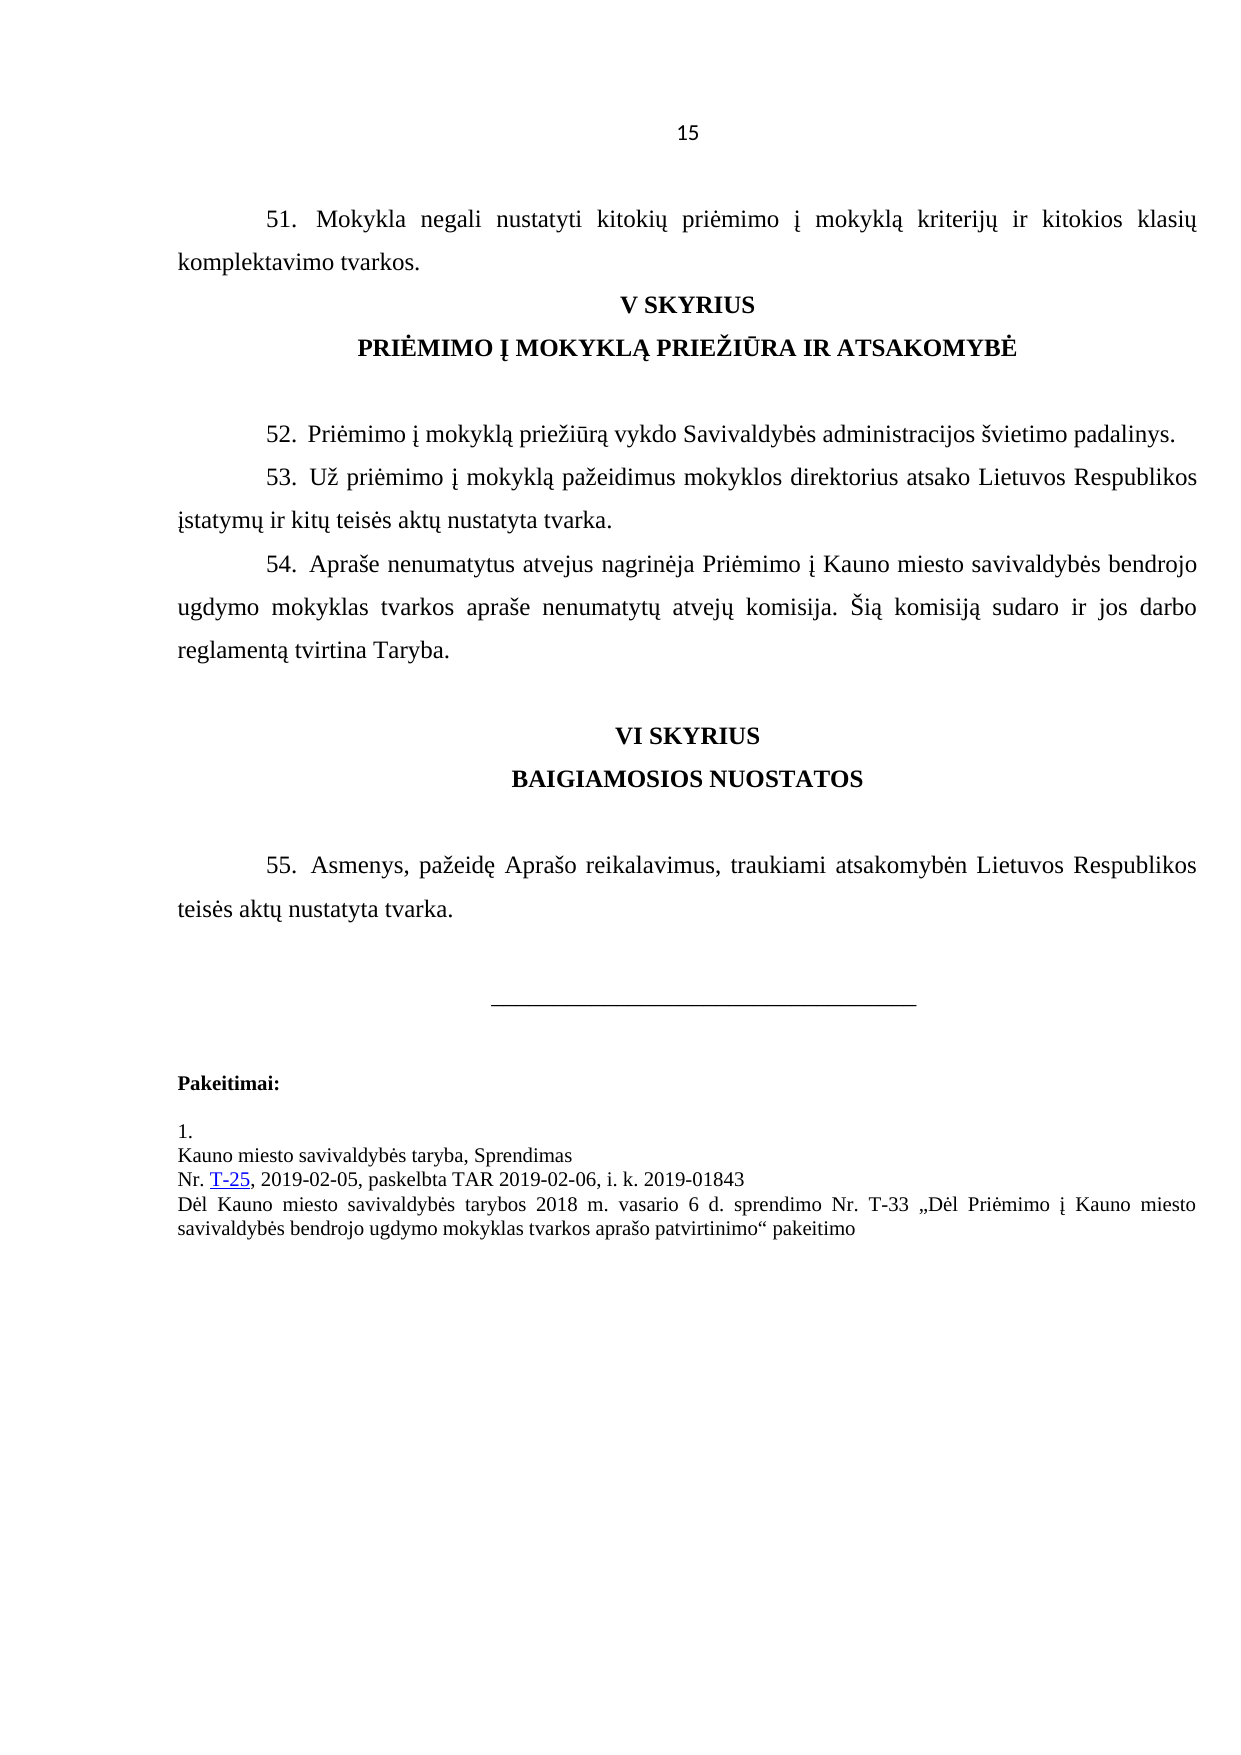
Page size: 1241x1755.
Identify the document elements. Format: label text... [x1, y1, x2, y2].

text Pakeitimai: [177, 1071, 1198, 1095]
text Nr. T-25, 2019-02-05, paskelbta TAR 2019-02-06, i. k. 2019-01843 [177, 1167, 1198, 1191]
text PRIĖMIMO Į MOKYKLĄ PRIEŽIŪRA IR ATSAKOMYBĖ [177, 333, 1198, 362]
text 1. [177, 1119, 1198, 1143]
text BAIGIAMOSIOS NUOSTATOS [177, 764, 1198, 793]
text 55. Asmenys, pažeidę Aprašo reikalavimus, traukiami atsakomybėn Lietuvos Respublikos teisės aktų nustatyta tvarka. [177, 851, 1198, 922]
text 52. Priėmimo į mokyklą priežiūrą vykdo Savivaldybės administracijos švietimo padalinys. [177, 419, 1198, 448]
text 54. Apraše nenumatytus atvejus nagrinėja Priėmimo į Kauno miesto savivaldybės bendrojo ugdymo mokyklas tvarkos apraše nenumatytų atvejų komisija. Šią komisiją sudaro ir jos darbo reglamentą tvirtina Taryba. [177, 549, 1198, 664]
text V SKYRIUS [177, 290, 1198, 319]
text Dėl Kauno miesto savivaldybės tarybos 2018 m. vasario 6 d. sprendimo Nr. T-33 „Dėl Priėmimo į Kauno miesto savivaldybės bendrojo ugdymo mokyklas tvarkos aprašo patvirtinimo“ pakeitimo [177, 1191, 1198, 1239]
text 51. Mokykla negali nustatyti kitokių priėmimo į mokyklą kriterijų ir kitokios klasių komplektavimo tvarkos. [177, 204, 1198, 276]
text __________________________________ [177, 980, 1198, 1009]
text Kauno miesto savivaldybės taryba, Sprendimas [177, 1143, 1198, 1167]
text 53. Už priėmimo į mokyklą pažeidimus mokyklos direktorius atsako Lietuvos Respublikos įstatymų ir kitų teisės aktų nustatyta tvarka. [177, 462, 1198, 534]
text VI SKYRIUS [177, 721, 1198, 750]
